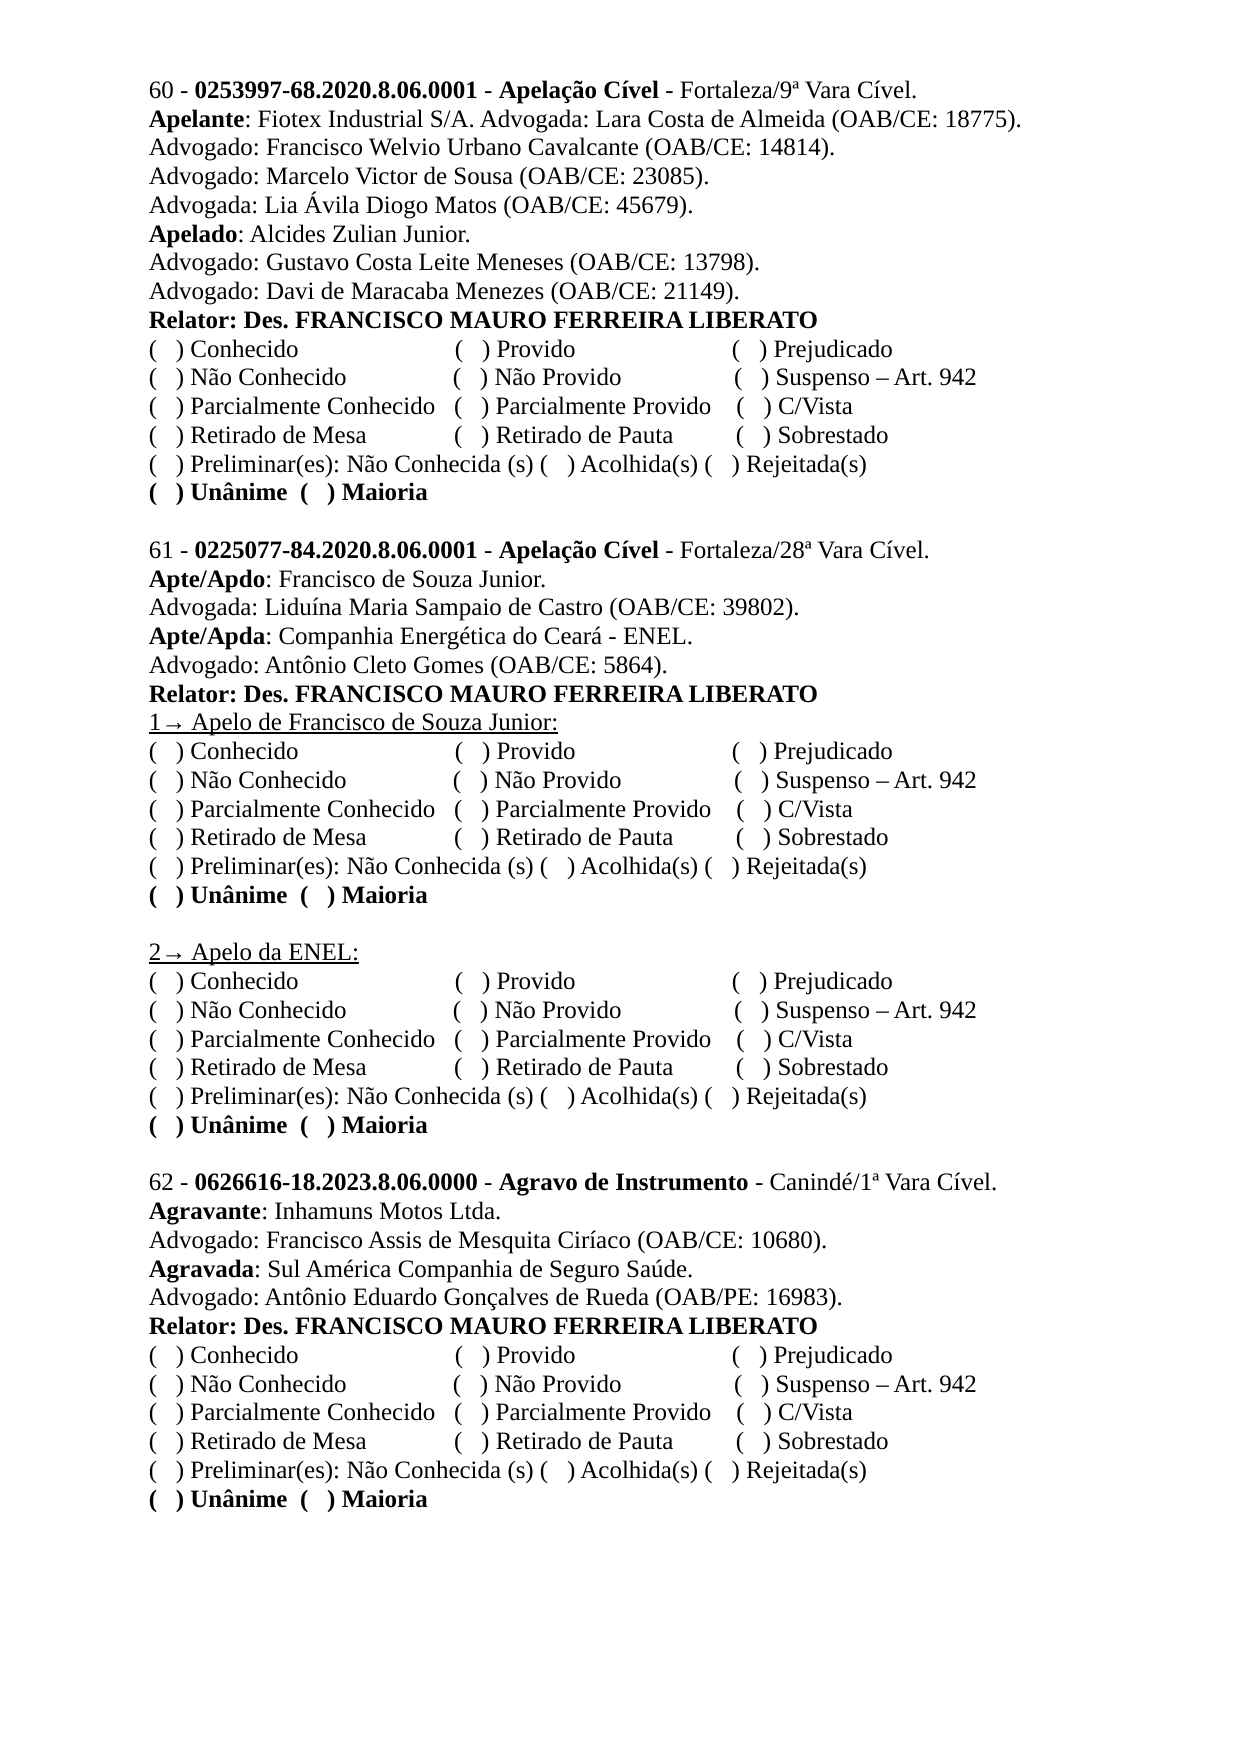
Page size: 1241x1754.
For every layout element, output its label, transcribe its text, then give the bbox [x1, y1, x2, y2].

text Advogado: Gustavo Costa Leite Meneses (OAB/CE: 13798). [148, 247, 1141, 276]
text Agravada: Sul América Companhia de Seguro Saúde. [148, 1254, 1141, 1282]
text 1→ Apelo de Francisco de Souza Junior: [148, 707, 1141, 736]
text ( ) Preliminar(es): Não Conhecida (s) ( ) Acolhida(s) ( ) Rejeitada(s) [148, 1455, 1158, 1484]
text Advogada: Liduína Maria Sampaio de Castro (OAB/CE: 39802). [148, 592, 1141, 621]
text Advogado: Antônio Cleto Gomes (OAB/CE: 5864). [148, 650, 1141, 679]
text ( ) Conhecido ( ) Provido ( ) Prejudicado [148, 334, 1141, 362]
text ( ) Unânime ( ) Maioria [148, 1484, 1158, 1512]
text 62 - 0626616-18.2023.8.06.0000 - Agravo de Instrumento - Canindé/1ª Vara Cível. [148, 1167, 1141, 1196]
text ( ) Não Conhecido ( ) Não Provido ( ) Suspenso – Art. 942 [148, 995, 1158, 1024]
text 2→ Apelo da ENEL: [148, 937, 1141, 966]
text ( ) Não Conhecido ( ) Não Provido ( ) Suspenso – Art. 942 [148, 1369, 1158, 1397]
text ( ) Parcialmente Conhecido ( ) Parcialmente Provido ( ) C/Vista [148, 391, 1158, 420]
text ( ) Parcialmente Conhecido ( ) Parcialmente Provido ( ) C/Vista [148, 1397, 1158, 1426]
text ( ) Conhecido ( ) Provido ( ) Prejudicado [148, 966, 1141, 995]
text Relator: Des. FRANCISCO MAURO FERREIRA LIBERATO [148, 305, 1141, 334]
text ( ) Preliminar(es): Não Conhecida (s) ( ) Acolhida(s) ( ) Rejeitada(s) [148, 1081, 1158, 1110]
text ( ) Retirado de Mesa ( ) Retirado de Pauta ( ) Sobrestado [148, 822, 1158, 851]
text Advogado: Francisco Assis de Mesquita Ciríaco (OAB/CE: 10680). [148, 1225, 1141, 1254]
text Apte/Apda: Companhia Energética do Ceará - ENEL. [148, 621, 1141, 650]
text 61 - 0225077-84.2020.8.06.0001 - Apelação Cível - Fortaleza/28ª Vara Cível. [148, 535, 1141, 564]
text Relator: Des. FRANCISCO MAURO FERREIRA LIBERATO [148, 679, 1141, 707]
text ( ) Retirado de Mesa ( ) Retirado de Pauta ( ) Sobrestado [148, 420, 1158, 449]
text Advogado: Marcelo Victor de Sousa (OAB/CE: 23085). [148, 161, 1141, 190]
text Relator: Des. FRANCISCO MAURO FERREIRA LIBERATO [148, 1311, 1141, 1340]
text ( ) Unânime ( ) Maioria [148, 1110, 1158, 1139]
text ( ) Conhecido ( ) Provido ( ) Prejudicado [148, 736, 1141, 765]
text Advogada: Lia Ávila Diogo Matos (OAB/CE: 45679). [148, 190, 1141, 219]
text 60 - 0253997-68.2020.8.06.0001 - Apelação Cível - Fortaleza/9ª Vara Cível. [148, 75, 1141, 104]
text ( ) Não Conhecido ( ) Não Provido ( ) Suspenso – Art. 942 [148, 362, 1158, 391]
text Advogado: Francisco Welvio Urbano Cavalcante (OAB/CE: 14814). [148, 132, 1141, 161]
text Advogado: Davi de Maracaba Menezes (OAB/CE: 21149). [148, 276, 1141, 305]
text ( ) Preliminar(es): Não Conhecida (s) ( ) Acolhida(s) ( ) Rejeitada(s) [148, 851, 1158, 880]
text Advogado: Antônio Eduardo Gonçalves de Rueda (OAB/PE: 16983). [148, 1282, 1141, 1311]
text Apelado: Alcides Zulian Junior. [148, 219, 1141, 247]
text ( ) Não Conhecido ( ) Não Provido ( ) Suspenso – Art. 942 [148, 765, 1158, 794]
text Apte/Apdo: Francisco de Souza Junior. [148, 564, 1141, 592]
text ( ) Unânime ( ) Maioria [148, 477, 1158, 506]
text ( ) Unânime ( ) Maioria [148, 880, 1158, 909]
text ( ) Preliminar(es): Não Conhecida (s) ( ) Acolhida(s) ( ) Rejeitada(s) [148, 449, 1158, 477]
text ( ) Retirado de Mesa ( ) Retirado de Pauta ( ) Sobrestado [148, 1426, 1158, 1455]
text ( ) Conhecido ( ) Provido ( ) Prejudicado [148, 1340, 1141, 1369]
text ( ) Parcialmente Conhecido ( ) Parcialmente Provido ( ) C/Vista [148, 794, 1158, 822]
text Apelante: Fiotex Industrial S/A. Advogada: Lara Costa de Almeida (OAB/CE: 18775). [148, 104, 1141, 132]
text ( ) Parcialmente Conhecido ( ) Parcialmente Provido ( ) C/Vista [148, 1024, 1158, 1052]
text ( ) Retirado de Mesa ( ) Retirado de Pauta ( ) Sobrestado [148, 1052, 1158, 1081]
text Agravante: Inhamuns Motos Ltda. [148, 1196, 1141, 1225]
